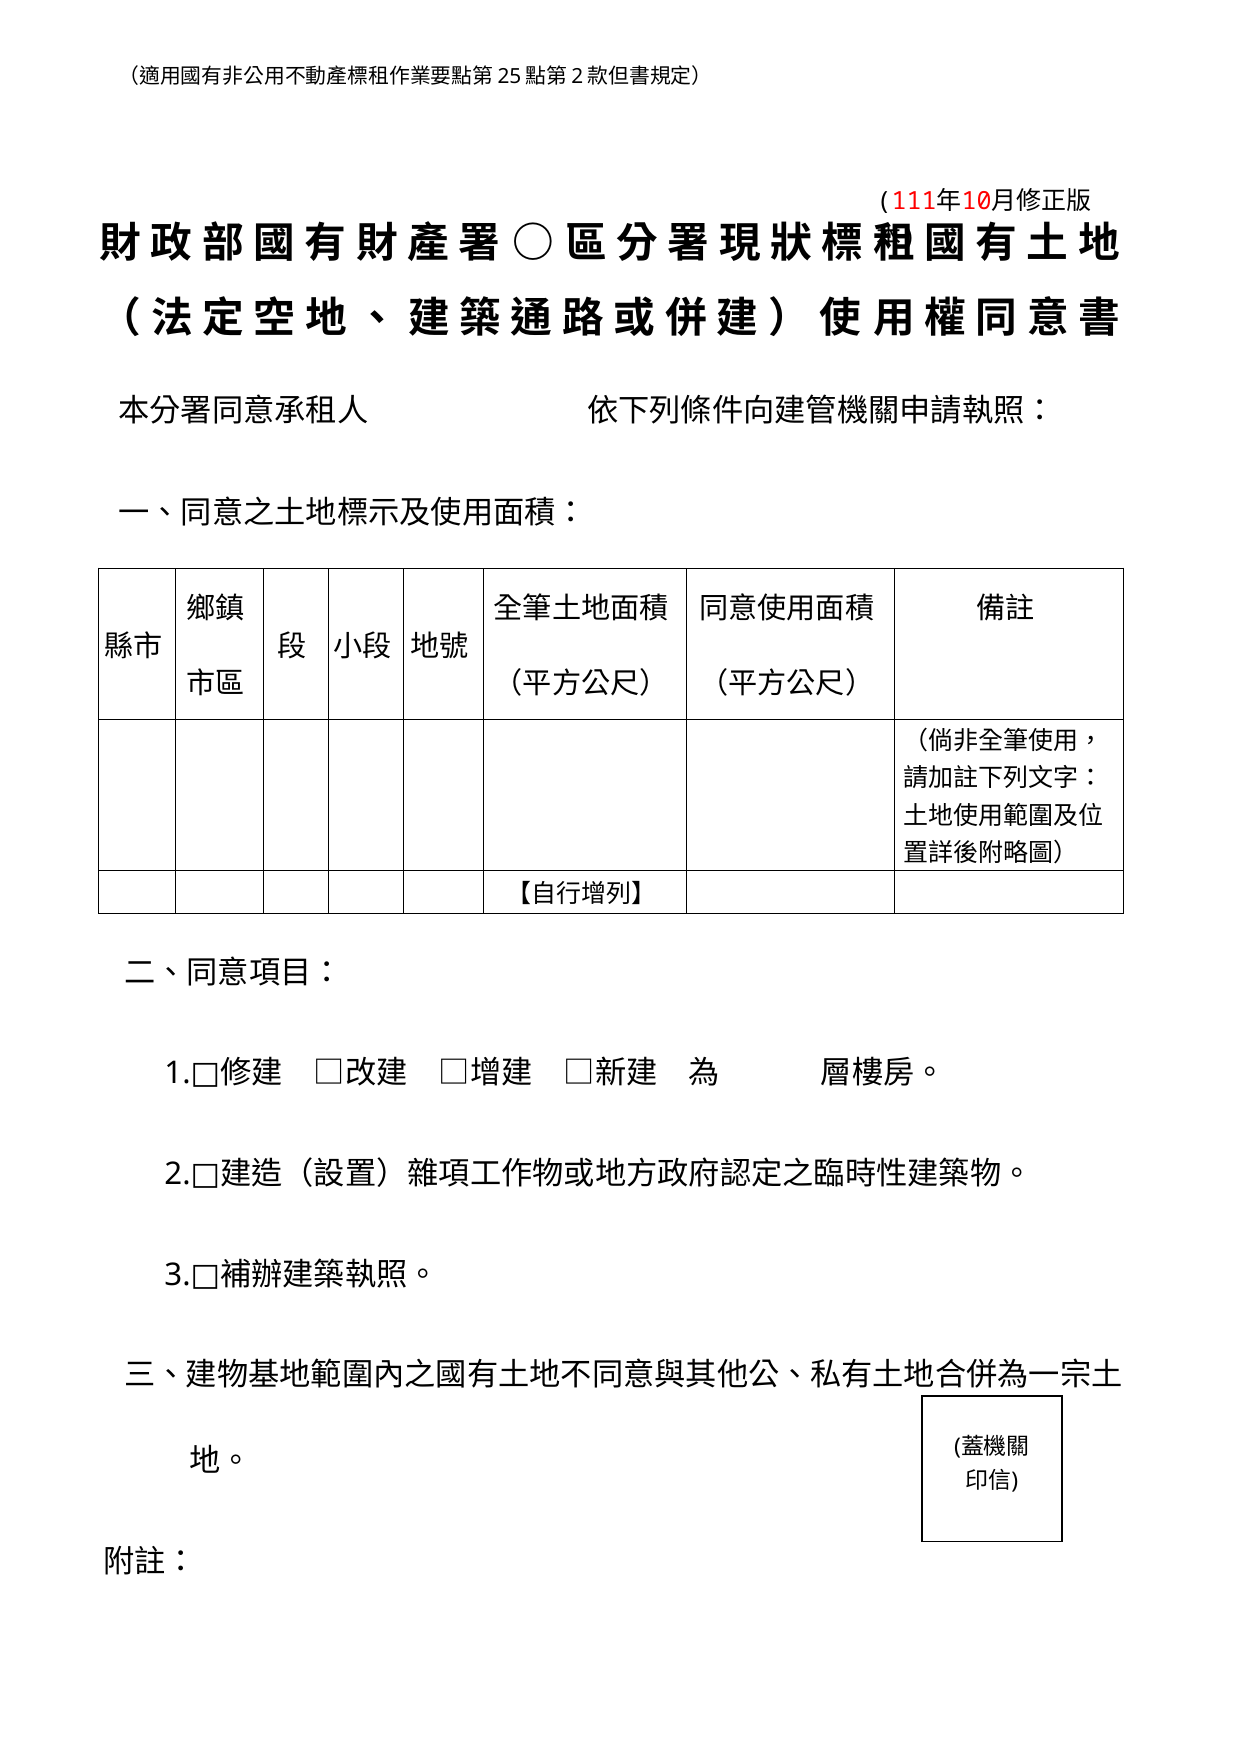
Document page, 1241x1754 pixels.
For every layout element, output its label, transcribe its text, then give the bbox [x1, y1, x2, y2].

table_header 小段 [329, 569, 403, 719]
table_header 地號 [404, 569, 483, 719]
table_header 全筆土地面積 （平方公尺） [484, 569, 686, 719]
table_cell [329, 871, 403, 912]
table_cell [264, 871, 328, 912]
text 財政部國有財產署○區分署現狀標租國有土地 [99, 202, 1122, 277]
table_cell [687, 720, 894, 870]
text 三、建物基地範圍內之國有土地不同意與其他公、私有土地合併為一宗土地。 [124, 1334, 1122, 1496]
table_header 段 [264, 569, 328, 719]
table_cell [99, 720, 175, 870]
table_cell [484, 720, 686, 870]
table_cell [99, 871, 175, 912]
table_cell [176, 720, 263, 870]
table_cell [404, 720, 483, 870]
table_cell 【自行增列】 [484, 871, 686, 912]
text 附註： [103, 1521, 1122, 1596]
text 1.□修建 □改建 □增建 □新建 為 層樓房。 [164, 1033, 1122, 1108]
table_cell [687, 871, 894, 912]
table_cell [264, 720, 328, 870]
table_cell [329, 720, 403, 870]
text 3.□補辦建築執照。 [164, 1234, 1122, 1309]
table_cell [404, 871, 483, 912]
text （法定空地、建築通路或併建）使用權同意書 [99, 277, 1122, 352]
table_header 備註 [895, 569, 1123, 719]
table_cell （倘非全筆使用，請加註下列文字：土地使用範圍及位置詳後附略圖） [895, 720, 1123, 870]
table_header 鄉鎮 市區 [176, 569, 263, 719]
text 2.□建造（設置）雜項工作物或地方政府認定之臨時性建築物。 [164, 1133, 1122, 1208]
table_header 同意使用面積 （平方公尺） [687, 569, 894, 719]
text 本分署同意承租人 依下列條件向建管機關申請執照： [118, 370, 1122, 445]
table_cell [895, 871, 1123, 912]
table_header 縣市 [99, 569, 175, 719]
table_cell [176, 871, 263, 912]
text 二、同意項目： [124, 932, 1122, 1007]
text 一、同意之土地標示及使用面積： [118, 472, 1122, 547]
